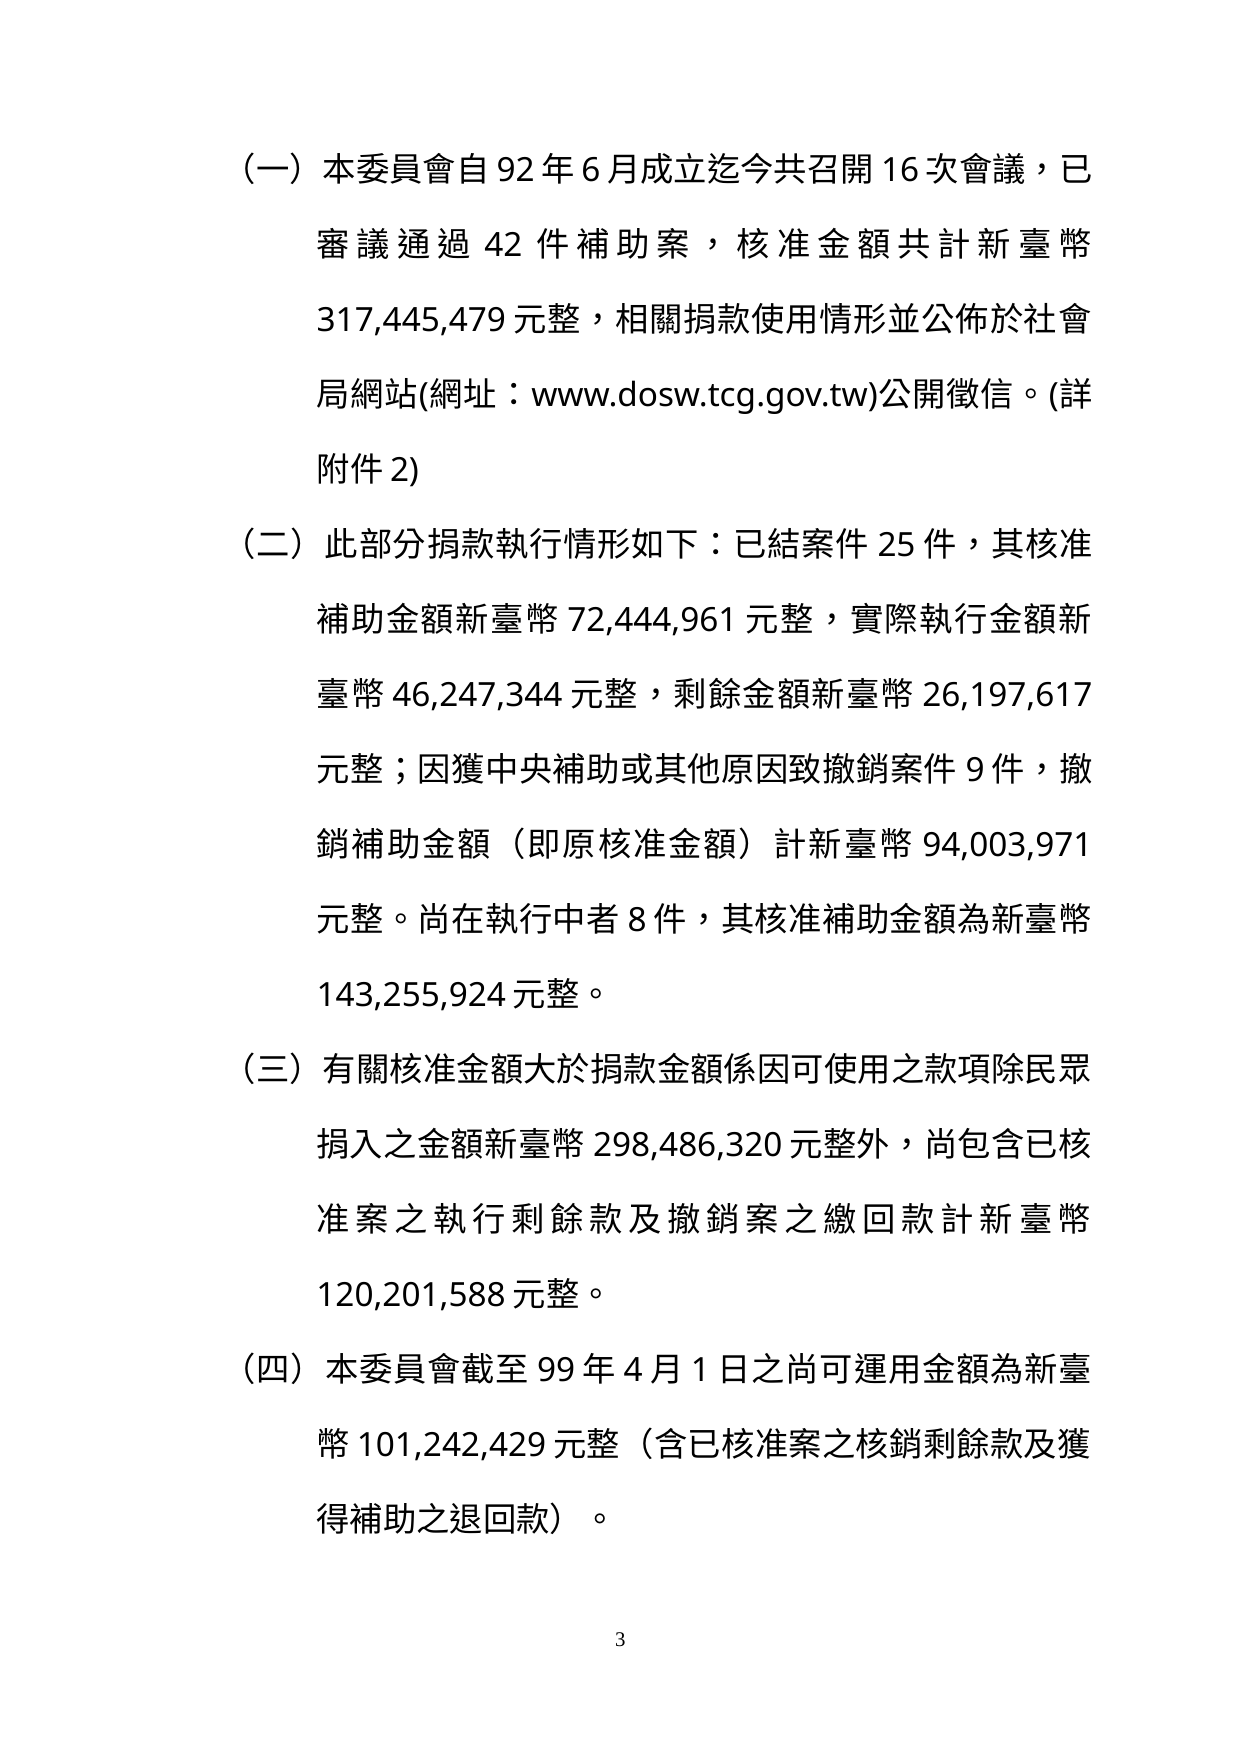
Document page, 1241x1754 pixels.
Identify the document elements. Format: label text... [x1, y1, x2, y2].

text （三）有關核准金額大於捐款金額係因可使用之款項除民眾捐入之金額新臺幣298,486,320元整外，尚包含已核准案之執行剩餘款及撤銷案之繳回款計新臺幣120,201,588元整。 [222, 1030, 1092, 1330]
text （四）本委員會截至99年4月1日之尚可運用金額為新臺幣101,242,429元整（含已核准案之核銷剩餘款及獲得補助之退回款）。 [222, 1330, 1092, 1555]
text （二）此部分捐款執行情形如下：已結案件25件，其核准補助金額新臺幣72,444,961元整，實際執行金額新臺幣46,247,344元整，剩餘金額新臺幣26,197,617元整；因獲中央補助或其他原因致撤銷案件9件，撤銷補助金額（即原核准金額）計新臺幣94,003,971元整。尚在執行中者8件，其核准補助金額為新臺幣143,255,924元整。 [223, 505, 1092, 1030]
text （一）本委員會自92年6月成立迄今共召開16次會議，已審議通過42件補助案，核准金額共計新臺幣317,445,479元整，相關捐款使用情形並公佈於社會局網站(網址：www.dosw.tcg.gov.tw)公開徵信。(詳附件2) [223, 130, 1092, 505]
